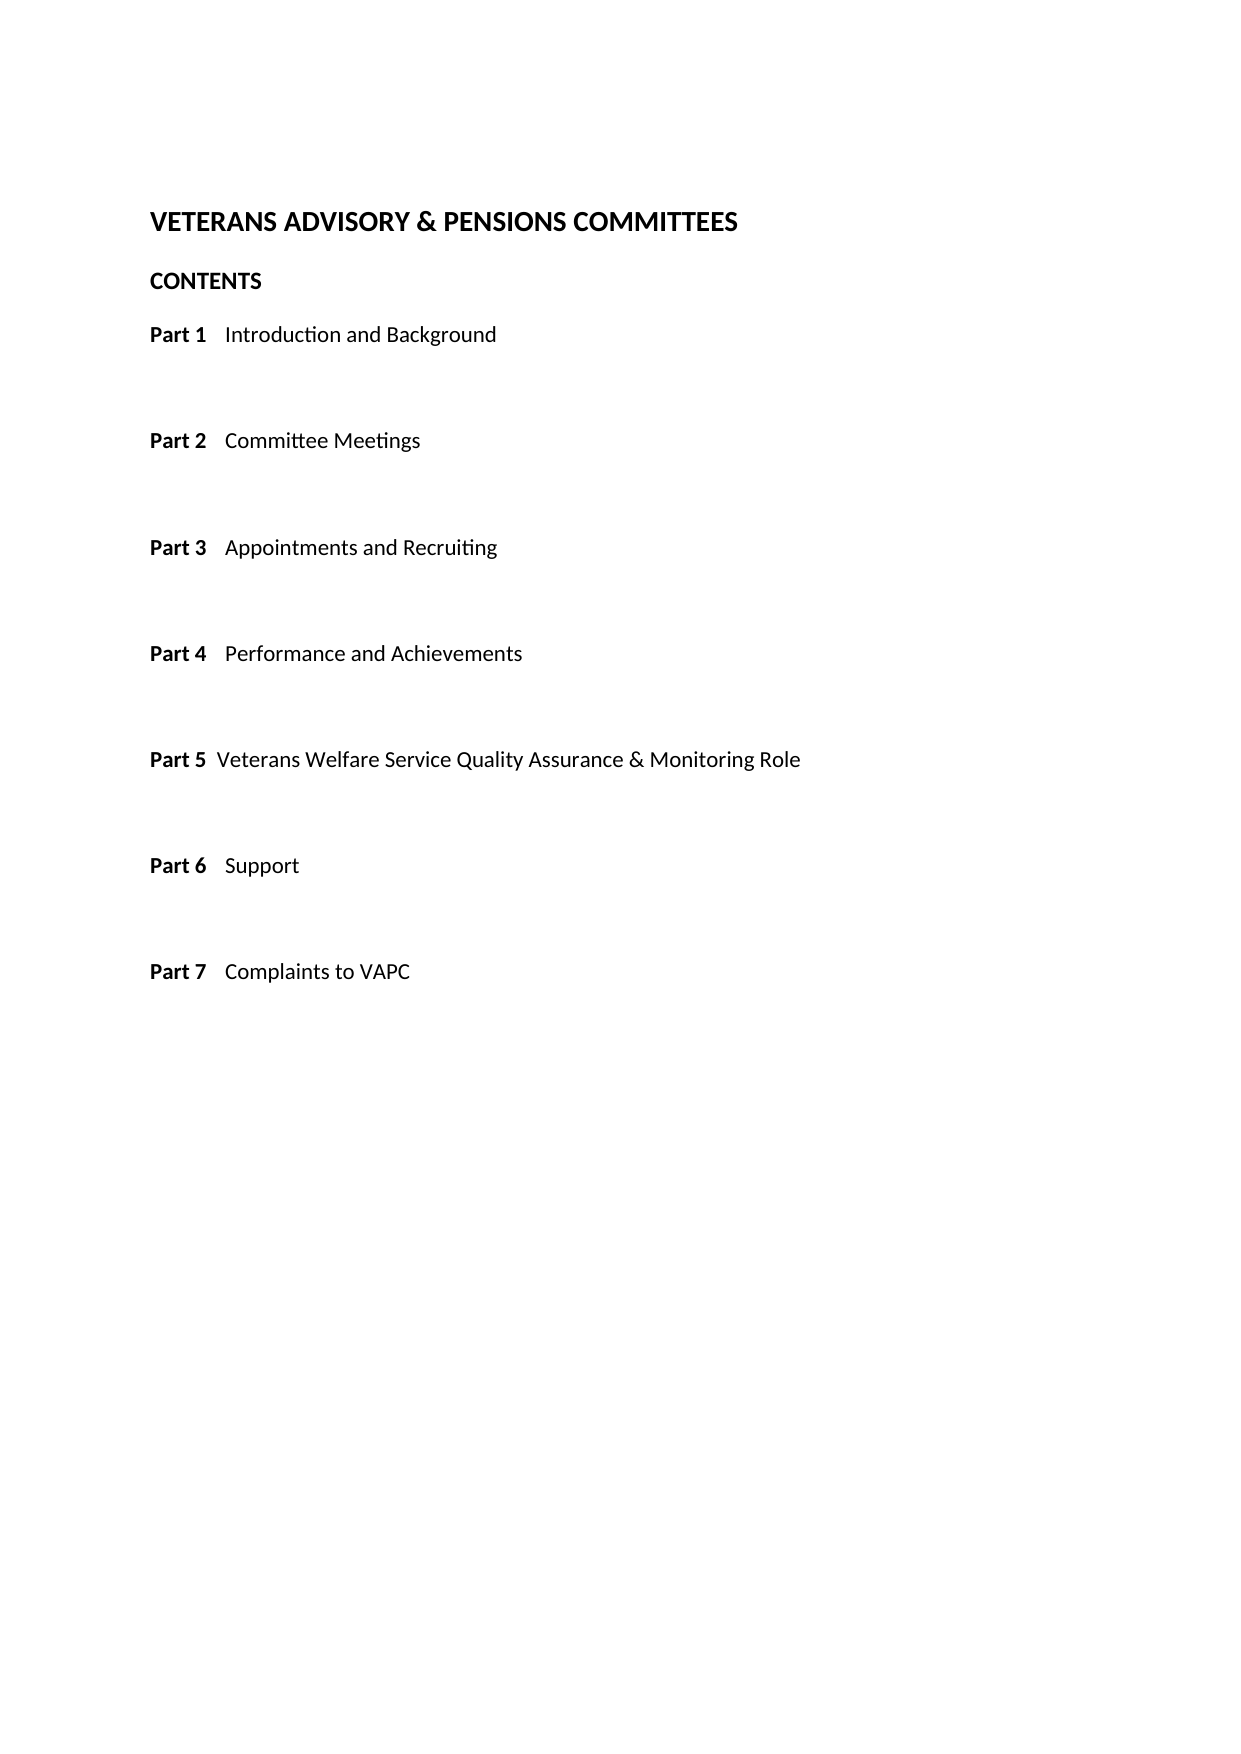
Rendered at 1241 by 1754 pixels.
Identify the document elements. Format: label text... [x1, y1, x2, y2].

text VETERANS ADVISORY & PENSIONS COMMITTEES [150, 203, 1090, 239]
text Part 1 Introduction and Background [150, 321, 1090, 349]
text Part 3 Appointments and Recruiting [150, 533, 1090, 561]
text Part 5 Veterans Welfare Service Quality Assurance & Monitoring Role [150, 745, 1090, 773]
text Part 2 Committee Meetings [150, 427, 1090, 455]
text Part 7 Complaints to VAPC [150, 957, 1090, 985]
text Part 4 Performance and Achievements [150, 639, 1090, 667]
text Part 6 Support [150, 851, 1090, 879]
text CONTENTS [150, 265, 1090, 295]
